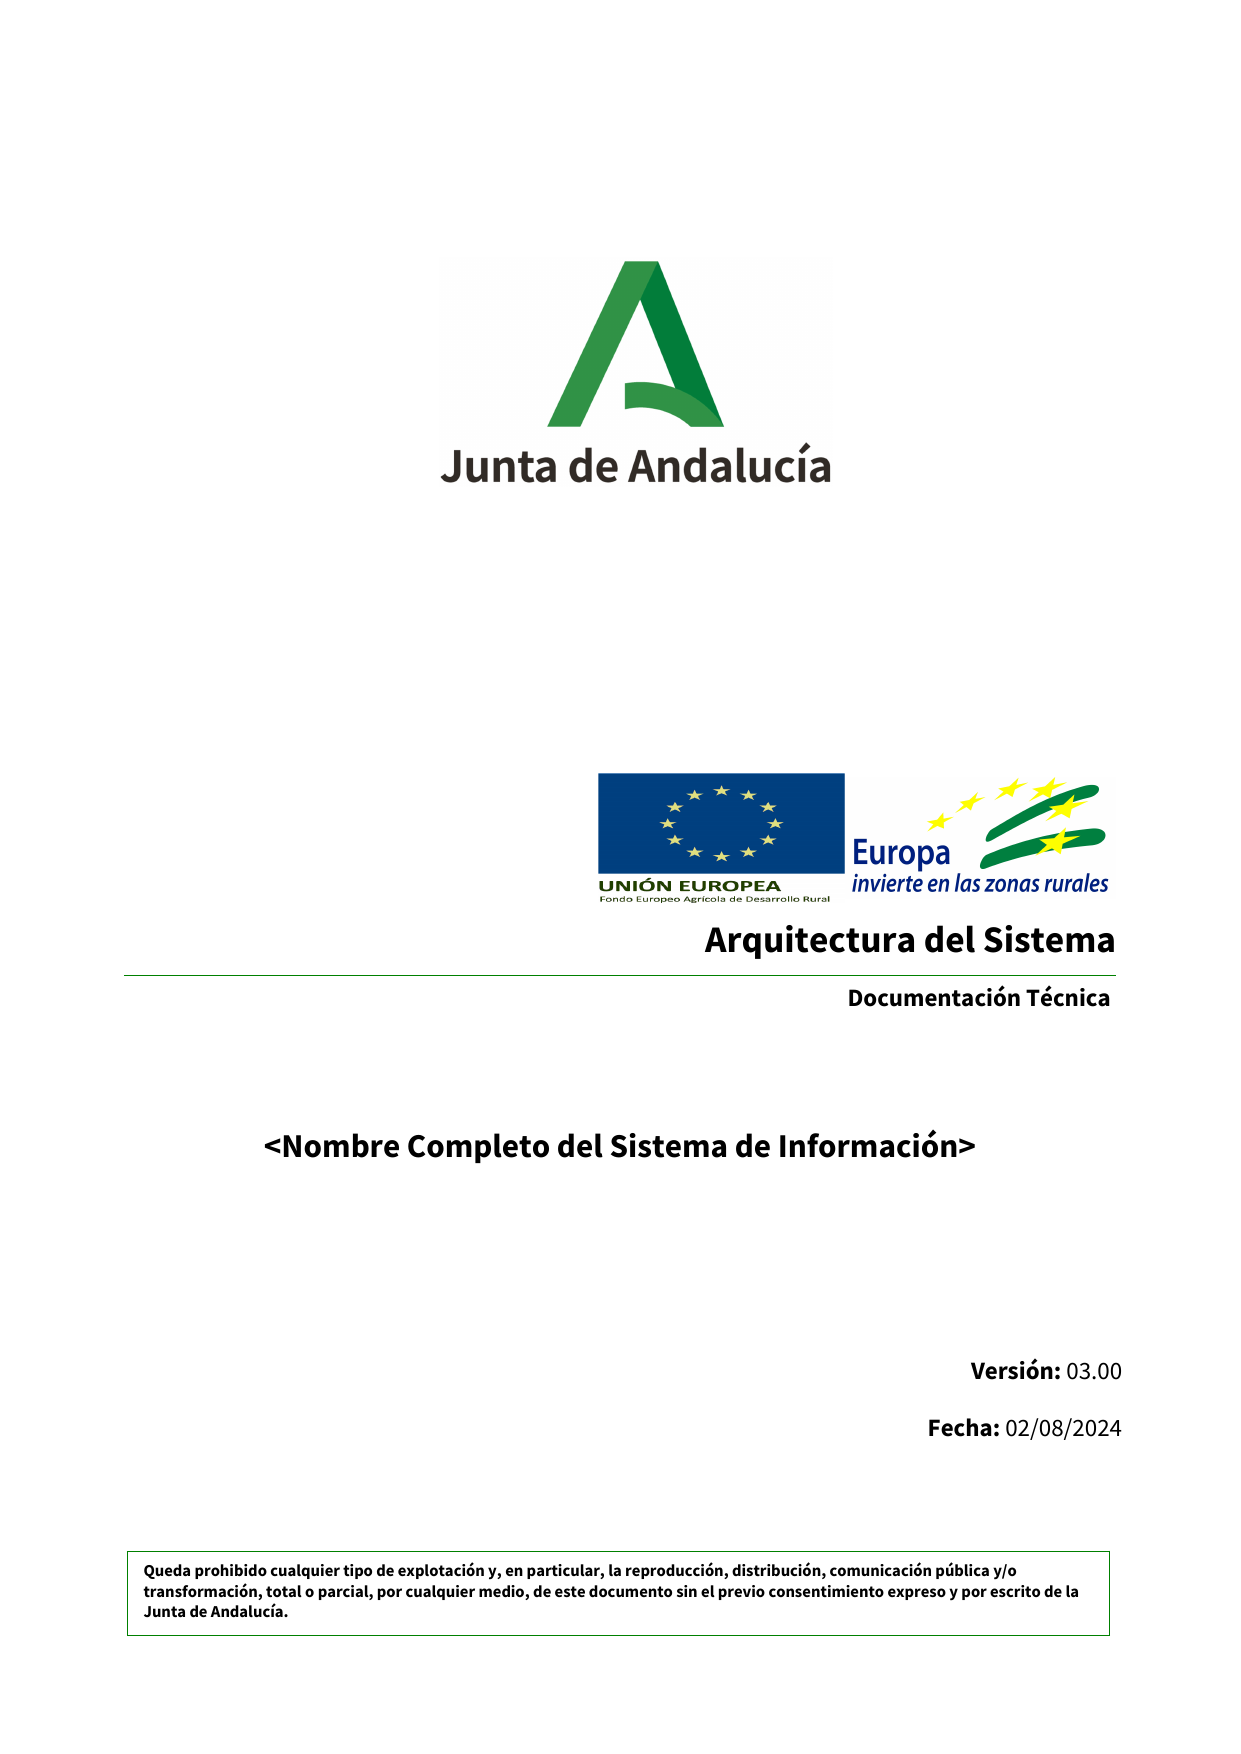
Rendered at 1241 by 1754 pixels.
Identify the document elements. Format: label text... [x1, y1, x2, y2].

table_header [118, 258, 1122, 591]
text Fecha: 02/08/2024 [118, 1399, 1122, 1447]
picture [438, 257, 833, 487]
table_header Documentación Técnica [124, 976, 1116, 1031]
table_header [118, 118, 1122, 257]
table_cell [118, 591, 1122, 768]
table_cell <Nombre Completo del Sistema de Información> [118, 1054, 1122, 1237]
picture [598, 773, 1117, 903]
text Versión: 03.00 [118, 1353, 1122, 1387]
table_cell Arquitectura del Sistema [118, 768, 1122, 1054]
